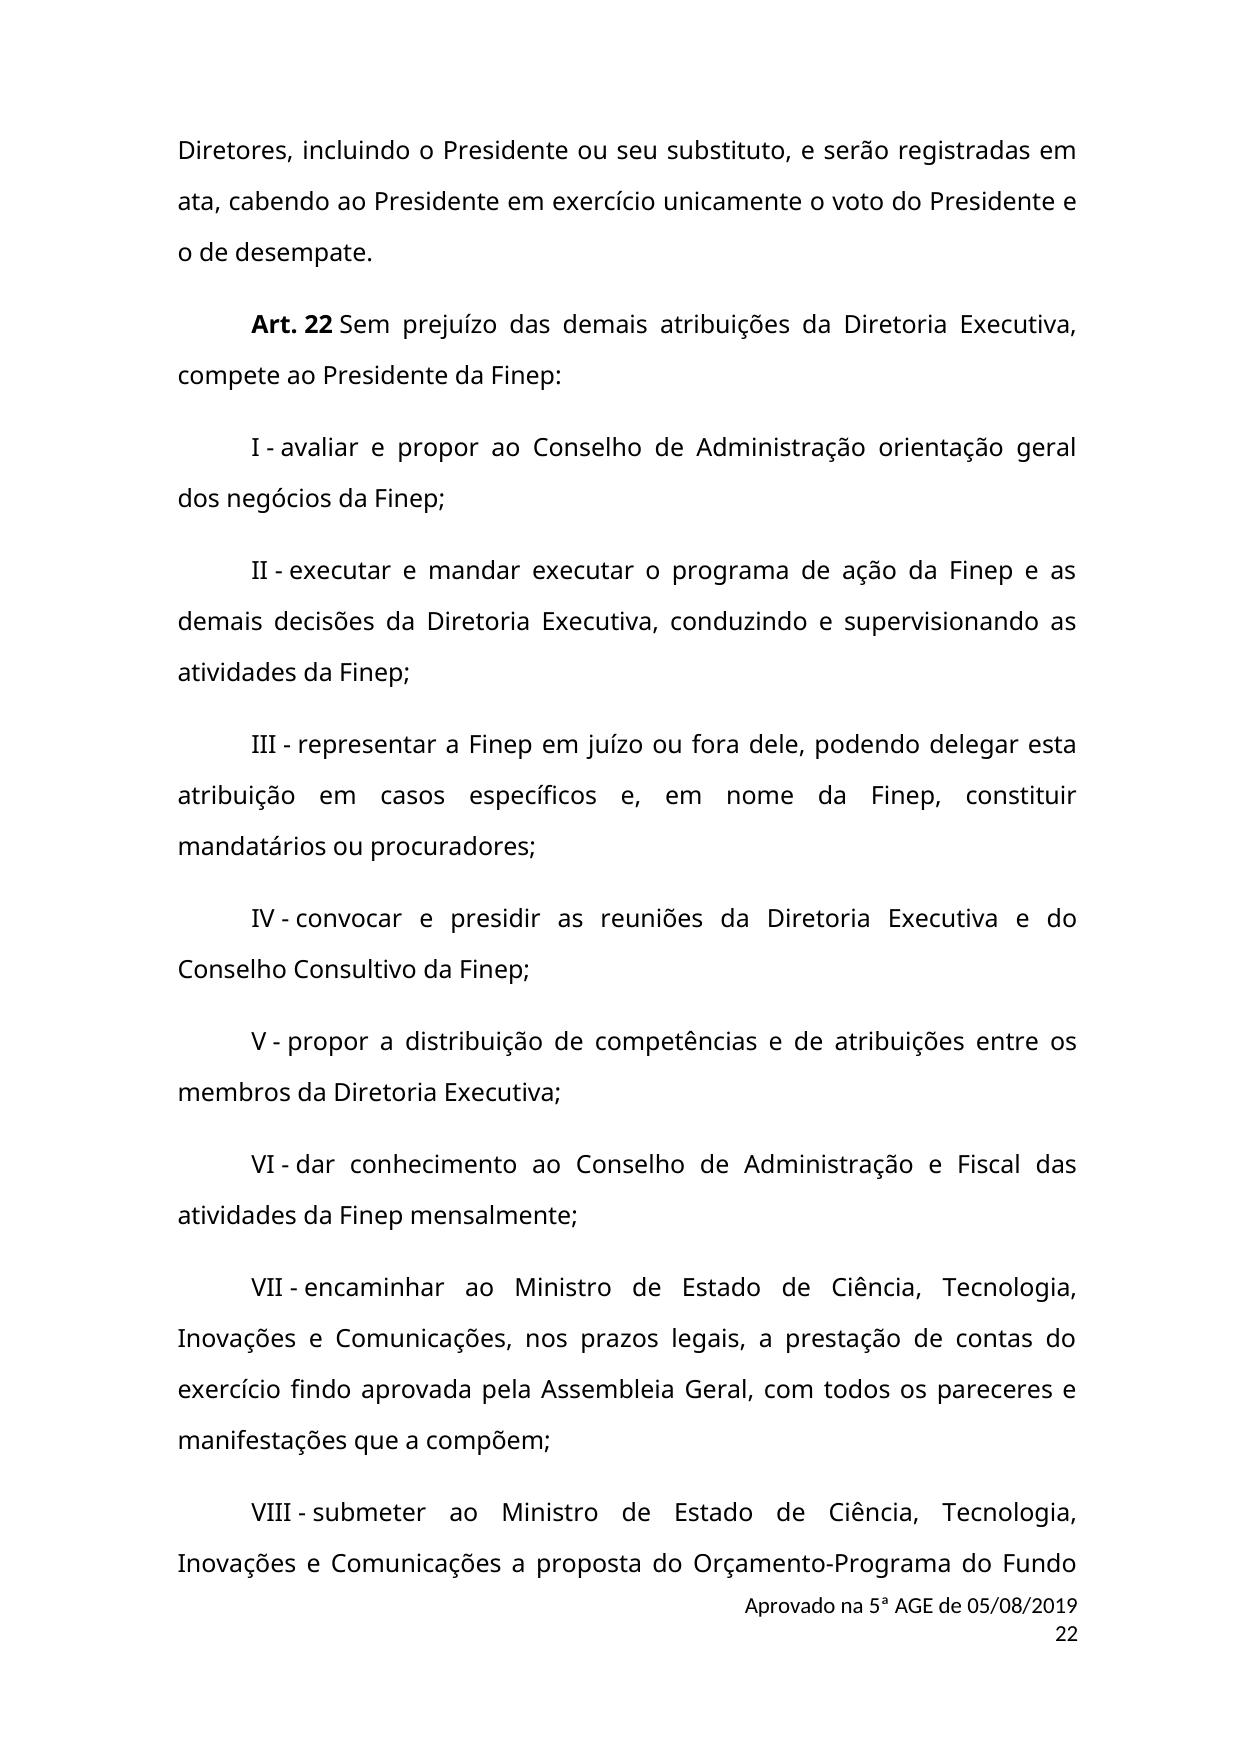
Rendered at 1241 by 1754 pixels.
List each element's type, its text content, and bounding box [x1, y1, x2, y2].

text I - avaliar e propor ao Conselho de Administração orientação geral dos negócios da Finep; [177, 430, 1078, 515]
text IV - convocar e presidir as reuniões da Diretoria Executiva e do Conselho Consultivo da Finep; [177, 901, 1078, 986]
text II - executar e mandar executar o programa de ação da Finep e as demais decisões da Diretoria Executiva, conduzindo e supervisionando as atividades da Finep; [177, 553, 1078, 689]
text Art. 22 Sem prejuízo das demais atribuições da Diretoria Executiva, compete ao Presidente da Finep: [177, 307, 1078, 392]
text Diretores, incluindo o Presidente ou seu substituto, e serão registradas em ata, cabendo ao Presidente em exercício unicamente o voto do Presidente e o de desempate. [177, 133, 1078, 269]
text VII - encaminhar ao Ministro de Estado de Ciência, Tecnologia, Inovações e Comunicações, nos prazos legais, a prestação de contas do exercício findo aprovada pela Assembleia Geral, com todos os pareceres e manifestações que a compõem; [177, 1269, 1078, 1457]
text VIII - submeter ao Ministro de Estado de Ciência, Tecnologia, Inovações e Comunicações a proposta do Orçamento-Programa do Fundo [177, 1494, 1078, 1579]
text III - representar a Finep em juízo ou fora dele, podendo delegar esta atribuição em casos específicos e, em nome da Finep, constituir mandatários ou procuradores; [177, 727, 1078, 863]
text V - propor a distribuição de competências e de atribuições entre os membros da Diretoria Executiva; [177, 1023, 1078, 1109]
text VI - dar conhecimento ao Conselho de Administração e Fiscal das atividades da Finep mensalmente; [177, 1146, 1078, 1232]
